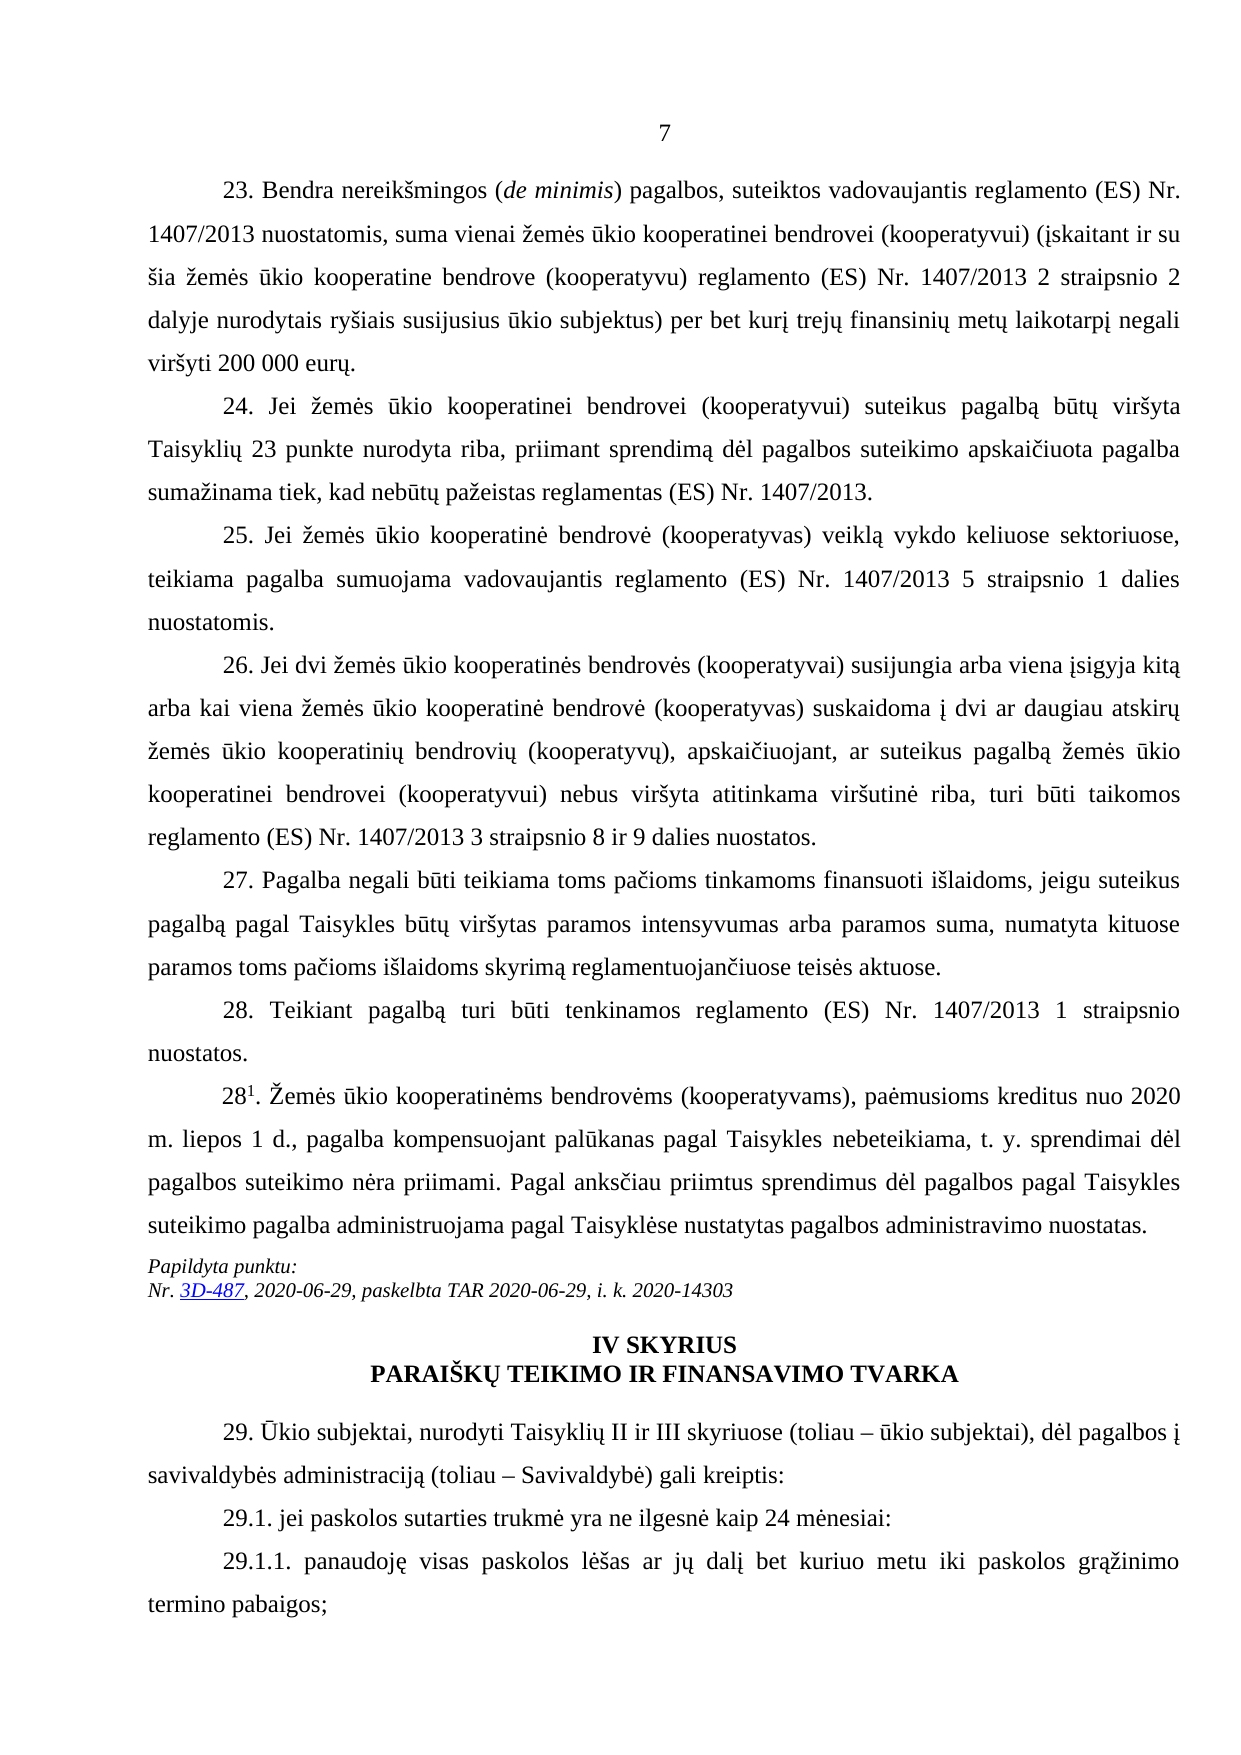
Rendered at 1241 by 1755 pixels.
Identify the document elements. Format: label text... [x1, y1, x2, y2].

text PARAIŠKŲ TEIKIMO IR FINANSAVIMO TVARKA [148, 1359, 1181, 1388]
text 29. Ūkio subjektai, nurodyti Taisyklių II ir III skyriuose (toliau – ūkio subjektai), dėl pagalbos į savivaldybės administraciją (toliau – Savivaldybė) gali kreiptis: [148, 1417, 1181, 1489]
text IV SKYRIUS [148, 1331, 1181, 1359]
text Papildyta punktu: [148, 1254, 1181, 1278]
text Nr. 3D-487, 2020-06-29, paskelbta TAR 2020-06-29, i. k. 2020-14303 [148, 1278, 1181, 1302]
text 28. Teikiant pagalbą turi būti tenkinamos reglamento (ES) Nr. 1407/2013 1 straipsnio nuostatos. [148, 995, 1181, 1067]
text 281. Žemės ūkio kooperatinėms bendrovėms (kooperatyvams), paėmusioms kreditus nuo 2020 m. liepos 1 d., pagalba kompensuojant palūkanas pagal Taisykles nebeteikiama, t. y. sprendimai dėl pagalbos suteikimo nėra priimami. Pagal anksčiau priimtus sprendimus dėl pagalbos pagal Taisykles suteikimo pagalba administruojama pagal Taisyklėse nustatytas pagalbos administravimo nuostatas. [148, 1081, 1181, 1239]
text 23. Bendra nereikšmingos (de minimis) pagalbos, suteiktos vadovaujantis reglamento (ES) Nr. 1407/2013 nuostatomis, suma vienai žemės ūkio kooperatinei bendrovei (kooperatyvui) (įskaitant ir su šia žemės ūkio kooperatine bendrove (kooperatyvu) reglamento (ES) Nr. 1407/2013 2 straipsnio 2 dalyje nurodytais ryšiais susijusius ūkio subjektus) per bet kurį trejų finansinių metų laikotarpį negali viršyti 200 000 eurų. [148, 176, 1181, 377]
text 27. Pagalba negali būti teikiama toms pačioms tinkamoms finansuoti išlaidoms, jeigu suteikus pagalbą pagal Taisykles būtų viršytas paramos intensyvumas arba paramos suma, numatyta kituose paramos toms pačioms išlaidoms skyrimą reglamentuojančiuose teisės aktuose. [148, 866, 1181, 981]
text 25. Jei žemės ūkio kooperatinė bendrovė (kooperatyvas) veiklą vykdo keliuose sektoriuose, teikiama pagalba sumuojama vadovaujantis reglamento (ES) Nr. 1407/2013 5 straipsnio 1 dalies nuostatomis. [148, 521, 1181, 636]
text 26. Jei dvi žemės ūkio kooperatinės bendrovės (kooperatyvai) susijungia arba viena įsigyja kitą arba kai viena žemės ūkio kooperatinė bendrovė (kooperatyvas) suskaidoma į dvi ar daugiau atskirų žemės ūkio kooperatinių bendrovių (kooperatyvų), apskaičiuojant, ar suteikus pagalbą žemės ūkio kooperatinei bendrovei (kooperatyvui) nebus viršyta atitinkama viršutinė riba, turi būti taikomos reglamento (ES) Nr. 1407/2013 3 straipsnio 8 ir 9 dalies nuostatos. [148, 650, 1181, 851]
text 29.1. jei paskolos sutarties trukmė yra ne ilgesnė kaip 24 mėnesiai: [148, 1503, 1181, 1532]
text 29.1.1. panaudoję visas paskolos lėšas ar jų dalį bet kuriuo metu iki paskolos grąžinimo termino pabaigos; [148, 1546, 1181, 1618]
text 24. Jei žemės ūkio kooperatinei bendrovei (kooperatyvui) suteikus pagalbą būtų viršyta Taisyklių 23 punkte nurodyta riba, priimant sprendimą dėl pagalbos suteikimo apskaičiuota pagalba sumažinama tiek, kad nebūtų pažeistas reglamentas (ES) Nr. 1407/2013. [148, 391, 1181, 506]
